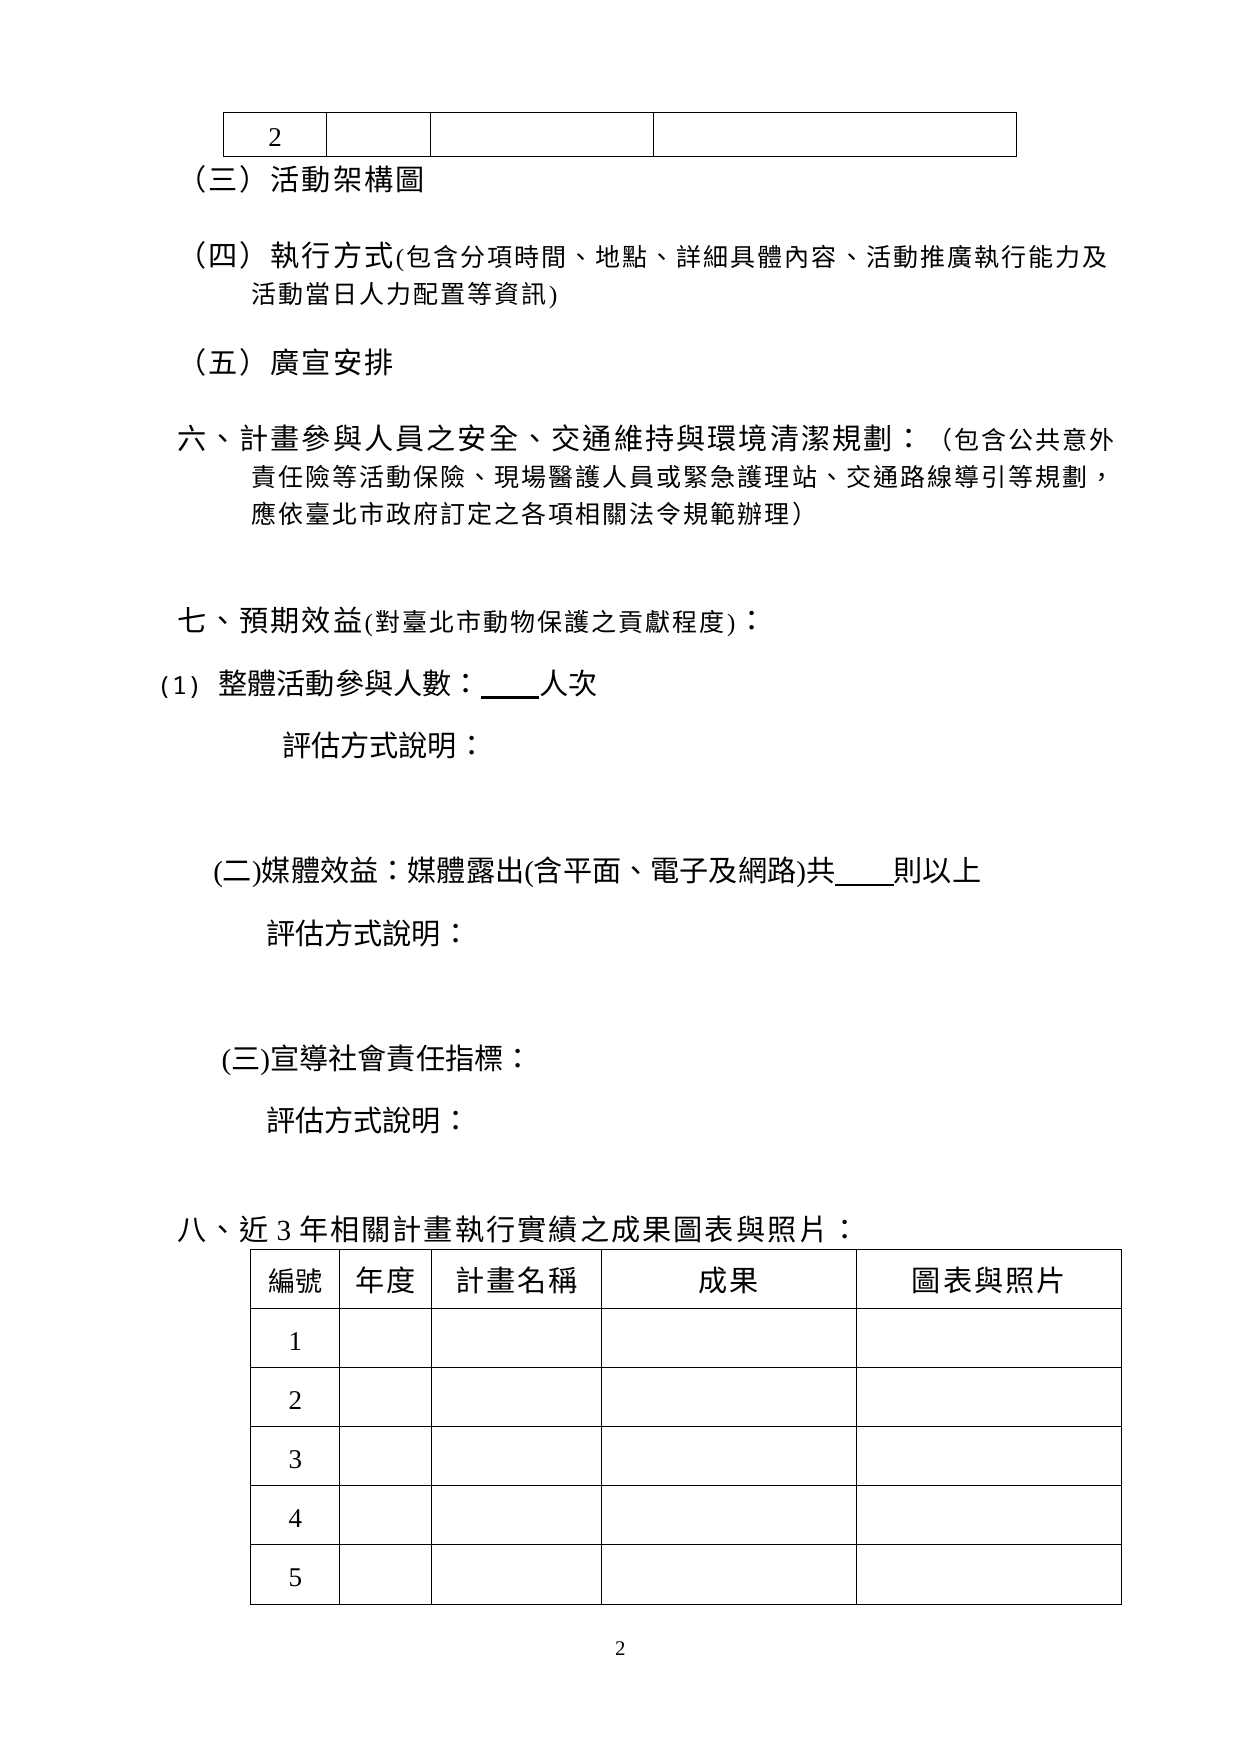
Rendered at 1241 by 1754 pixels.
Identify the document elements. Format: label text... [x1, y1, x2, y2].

table_cell [857, 1486, 1121, 1544]
text 六、計畫參與人員之安全、交通維持與環境清潔規劃：（包含公共意外責任險等活動保險、現場醫護人員或緊急護理站、交通路線導引等規劃，應依臺北市政府訂定之各項相關法令規範辦理） [177, 416, 1122, 530]
list 整體活動參與人數： 人次 [118, 640, 1122, 702]
table_cell [654, 113, 1016, 156]
text （五）廣宣安排 [177, 340, 1122, 382]
table_cell [431, 113, 653, 156]
table_cell [602, 1545, 856, 1603]
table_cell [327, 113, 430, 156]
table_cell 5 [251, 1545, 339, 1603]
table_cell [340, 1309, 431, 1367]
text 評估方式說明： [118, 890, 1122, 952]
text （三）活動架構圖 [177, 157, 1122, 199]
table_cell [432, 1427, 601, 1485]
text 七、預期效益(對臺北市動物保護之貢獻程度)： [177, 597, 1122, 640]
table_cell [432, 1545, 601, 1603]
table_cell [340, 1545, 431, 1603]
table_cell [857, 1427, 1121, 1485]
table_cell [432, 1486, 601, 1544]
table_cell 2 [224, 113, 326, 156]
table_cell [432, 1368, 601, 1426]
table_cell [340, 1427, 431, 1485]
table_cell [602, 1368, 856, 1426]
table_cell 2 [251, 1368, 339, 1426]
table_cell [340, 1368, 431, 1426]
table_cell 3 [251, 1427, 339, 1485]
text （四）執行方式(包含分項時間、地點、詳細具體內容、活動推廣執行能力及活動當日人力配置等資訊) [177, 232, 1122, 311]
table_cell [432, 1309, 601, 1367]
table_header 編號 [251, 1250, 339, 1308]
table_cell 1 [251, 1309, 339, 1367]
table_cell [857, 1545, 1121, 1603]
text 評估方式說明： [118, 1077, 1122, 1140]
text 八、近3年相關計畫執行實績之成果圖表與照片： [177, 1207, 1122, 1249]
table_cell [602, 1486, 856, 1544]
text 評估方式說明： [168, 702, 1122, 765]
table_header 成果 [602, 1250, 856, 1308]
table_header 圖表與照片 [857, 1250, 1121, 1308]
text (三)宣導社會責任指標： [118, 1015, 1122, 1077]
table_header 計畫名稱 [432, 1250, 601, 1308]
table_header 年度 [340, 1250, 431, 1308]
table_cell [602, 1309, 856, 1367]
table_cell [340, 1486, 431, 1544]
table_cell 4 [251, 1486, 339, 1544]
text (二)媒體效益：媒體露出(含平面、電子及網路)共 則以上 [168, 827, 1122, 890]
table_cell [857, 1368, 1121, 1426]
table_cell [602, 1427, 856, 1485]
table_cell [857, 1309, 1121, 1367]
